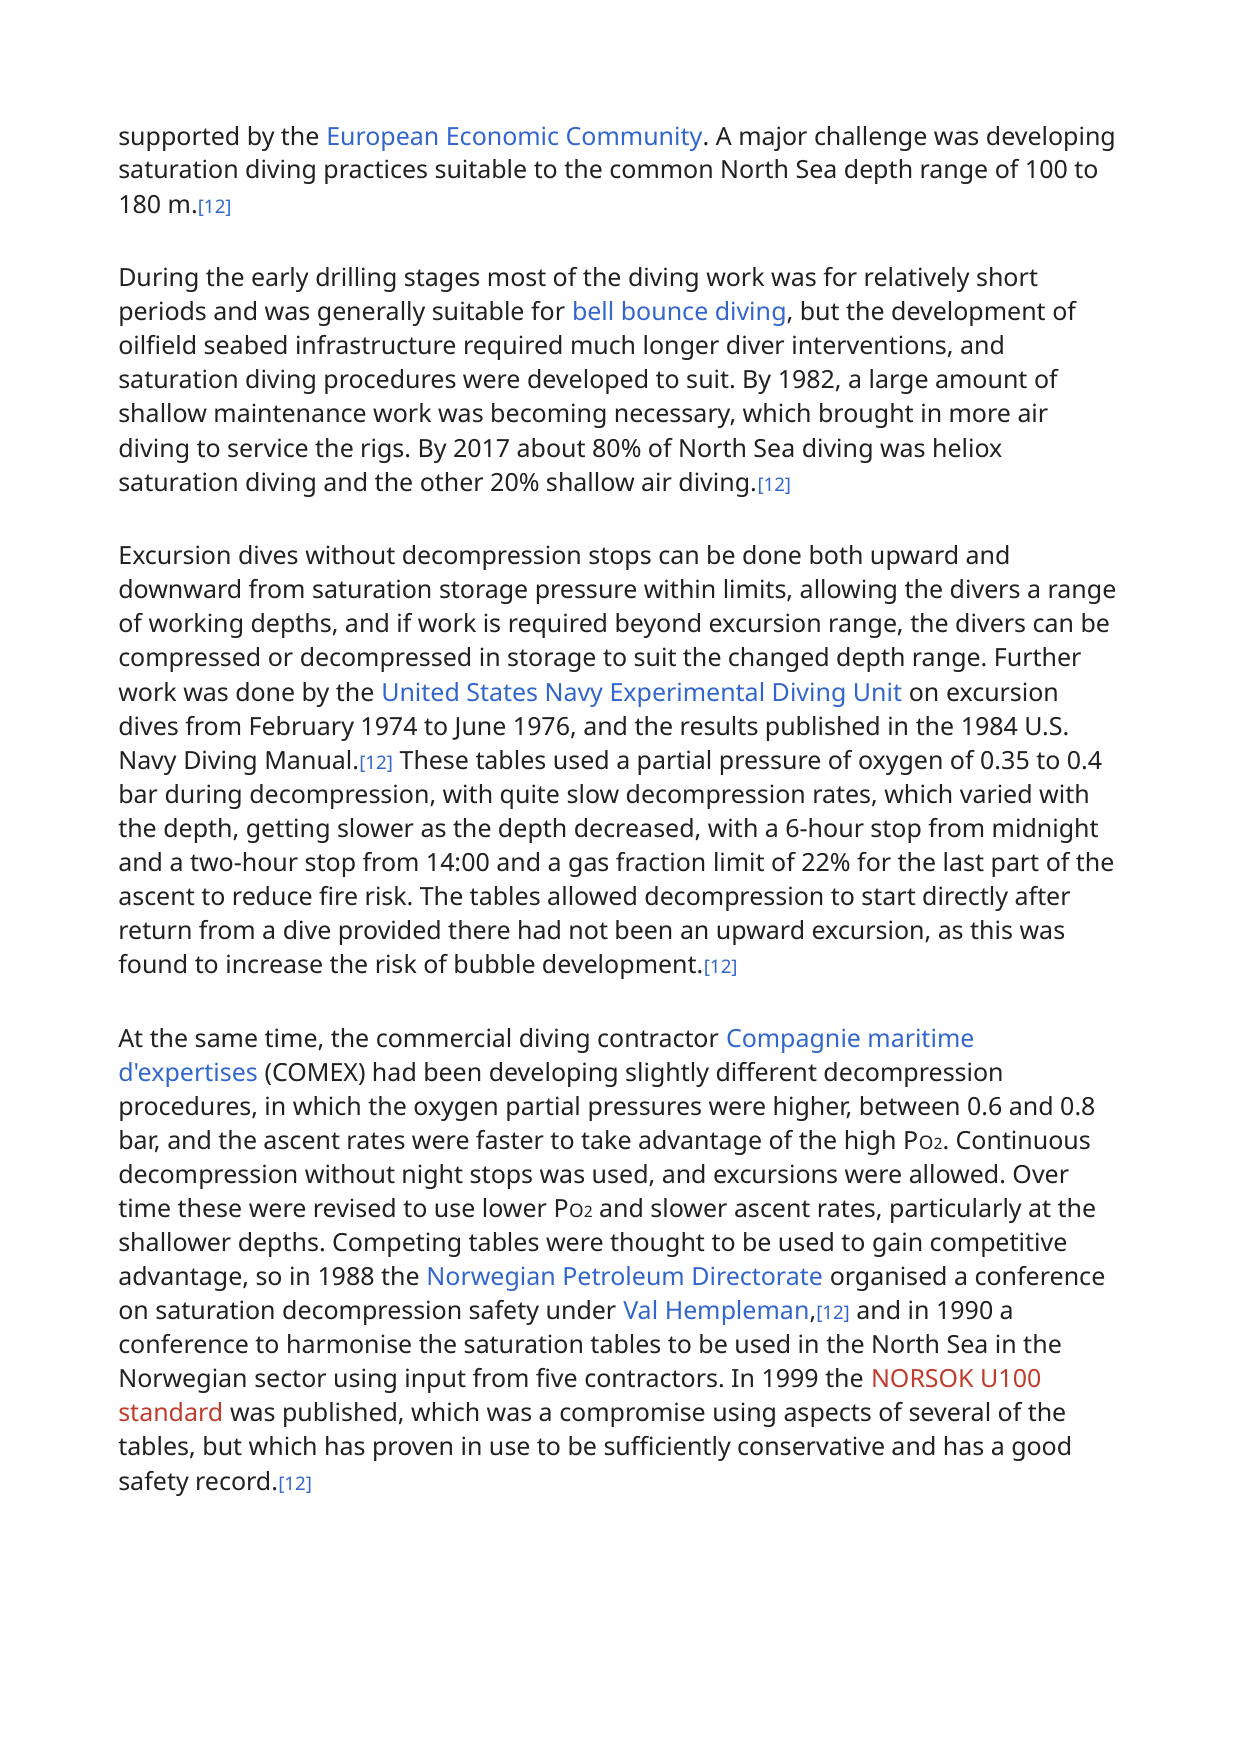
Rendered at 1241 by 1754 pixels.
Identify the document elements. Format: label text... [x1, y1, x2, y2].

text supported by the European Economic Community. A major challenge was developing saturation diving practices suitable to the common North Sea depth range of 100 to 180 m.[12] [118, 118, 1122, 220]
text Excursion dives without decompression stops can be done both upward and downward from saturation storage pressure within limits, allowing the divers a range of working depths, and if work is required beyond excursion range, the divers can be compressed or decompressed in storage to suit the changed depth range. Further work was done by the United States Navy Experimental Diving Unit on excursion dives from February 1974 to June 1976, and the results published in the 1984 U.S. Navy Diving Manual.[12] These tables used a partial pressure of oxygen of 0.35 to 0.4 bar during decompression, with quite slow decompression rates, which varied with the depth, getting slower as the depth decreased, with a 6-hour stop from midnight and a two-hour stop from 14:00 and a gas fraction limit of 22% for the last part of the ascent to reduce fire risk. The tables allowed decompression to start directly after return from a dive provided there had not been an upward excursion, as this was found to increase the risk of bubble development.[12] [118, 538, 1122, 981]
text During the early drilling stages most of the diving work was for relatively short periods and was generally suitable for bell bounce diving, but the development of oilfield seabed infrastructure required much longer diver interventions, and saturation diving procedures were developed to suit. By 1982, a large amount of shallow maintenance work was becoming necessary, which brought in more air diving to service the rigs. By 2017 about 80% of North Sea diving was heliox saturation diving and the other 20% shallow air diving.[12] [118, 260, 1122, 498]
text At the same time, the commercial diving contractor Compagnie maritime d'expertises (COMEX) had been developing slightly different decompression procedures, in which the oxygen partial pressures were higher, between 0.6 and 0.8 bar, and the ascent rates were faster to take advantage of the high PO2. Continuous decompression without night stops was used, and excursions were allowed. Over time these were revised to use lower PO2 and slower ascent rates, particularly at the shallower depths. Competing tables were thought to be used to gain competitive advantage, so in 1988 the Norwegian Petroleum Directorate organised a conference on saturation decompression safety under Val Hempleman,[12] and in 1990 a conference to harmonise the saturation tables to be used in the North Sea in the Norwegian sector using input from five contractors. In 1999 the NORSOK U100 standard was published, which was a compromise using aspects of several of the tables, but which has proven in use to be sufficiently conservative and has a good safety record.[12] [118, 1020, 1122, 1497]
